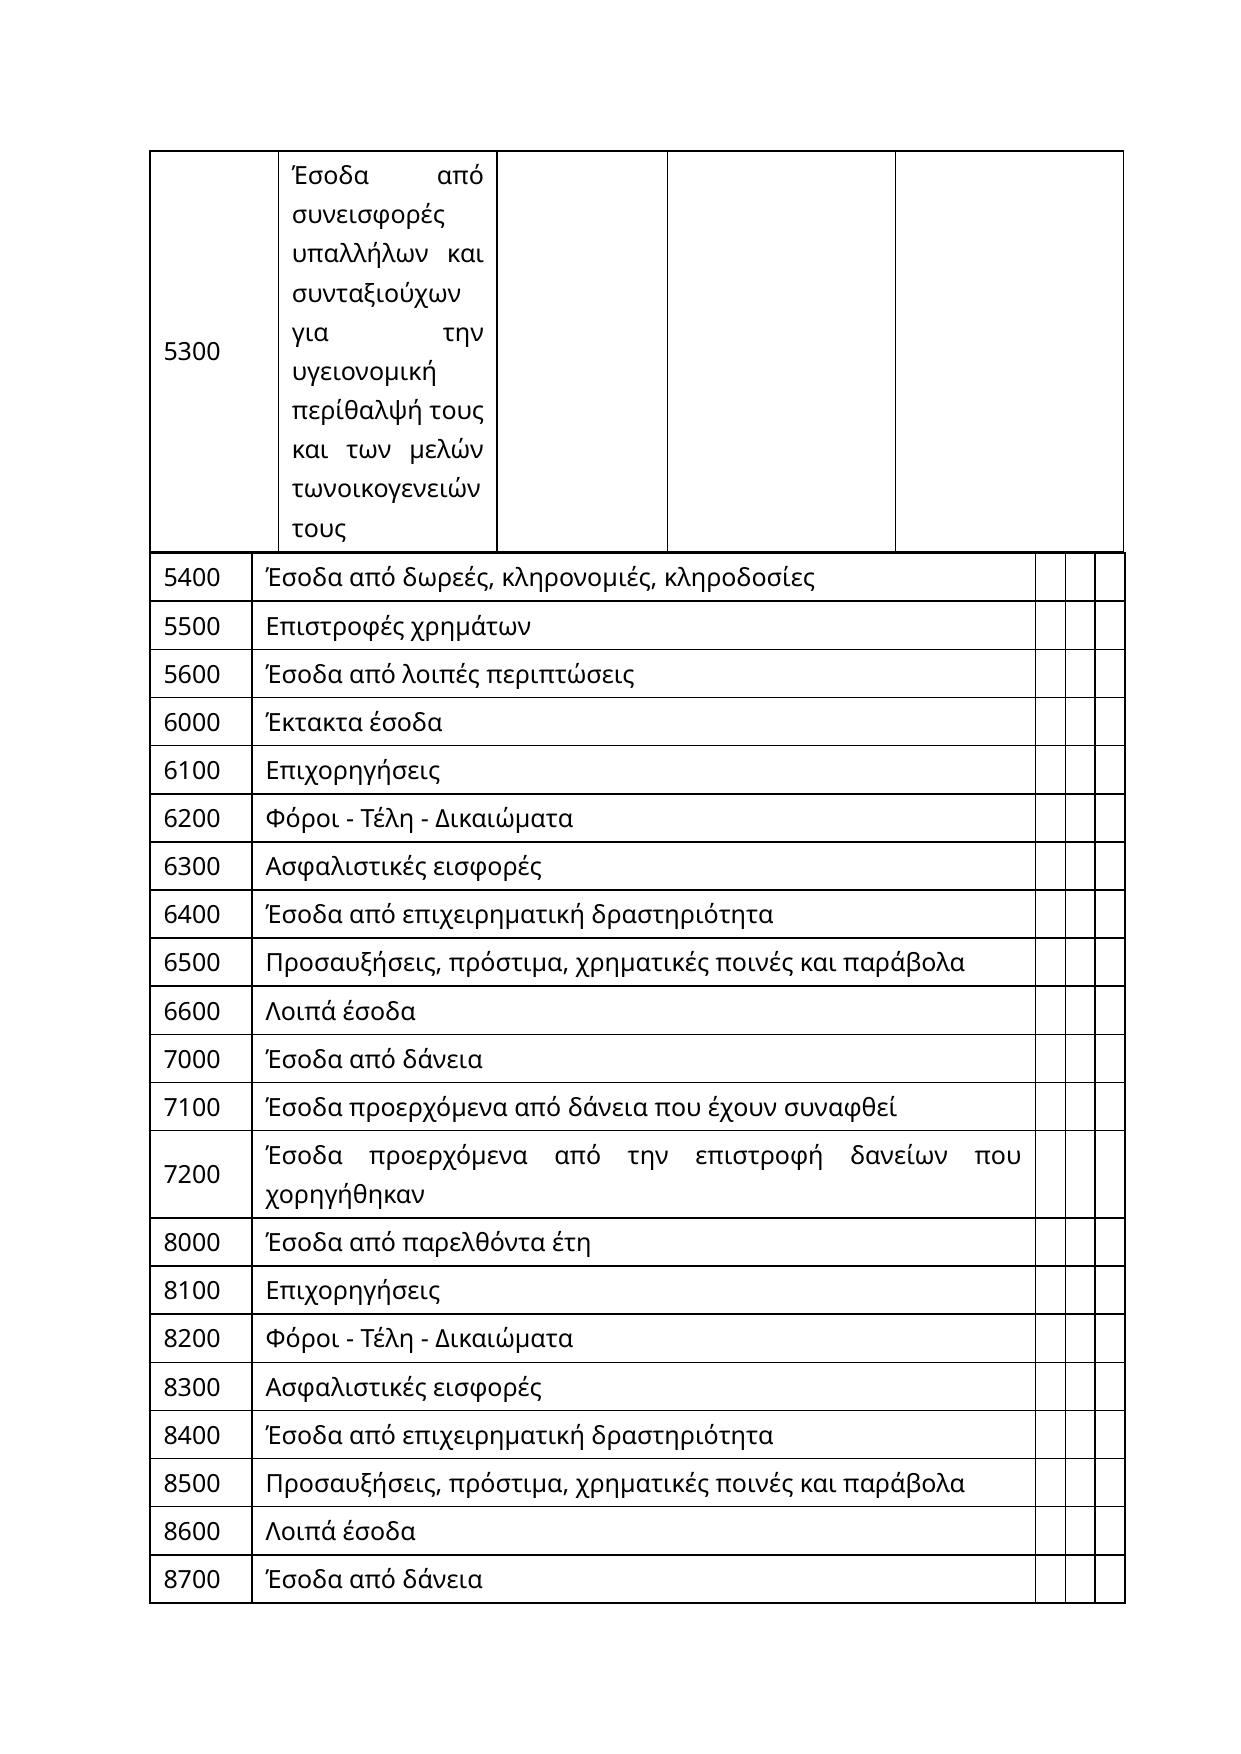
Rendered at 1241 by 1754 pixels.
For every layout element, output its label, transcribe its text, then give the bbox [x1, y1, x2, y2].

table_cell Έσοδα από επιχειρηματική δραστηριότητα [253, 1411, 1035, 1458]
table_cell Φόροι - Τέλη - Δικαιώματα [253, 1315, 1035, 1361]
table_cell [1036, 1131, 1065, 1217]
table_cell [1036, 939, 1065, 985]
table_cell [1036, 602, 1065, 648]
table_cell Έσοδα από συνεισφορές υπαλλήλων και συνταξιούχων για την υγειονομική περίθαλψή τους και των μελών τωνοικογενειών τους [279, 152, 496, 551]
table_cell 6000 [151, 698, 251, 745]
table_cell [498, 152, 667, 551]
table_cell Έσοδα από δάνεια [253, 1035, 1035, 1082]
table_cell Επιστροφές χρημάτων [253, 602, 1035, 648]
table_cell [1066, 843, 1094, 889]
table_cell 5300 [151, 152, 278, 551]
table_cell [1096, 1459, 1124, 1506]
table_cell [1066, 746, 1094, 793]
table_cell [1096, 1267, 1124, 1313]
table_cell [1096, 1507, 1124, 1554]
table_cell [1096, 698, 1124, 745]
table_cell [1096, 1131, 1124, 1217]
table_cell [668, 152, 895, 551]
table_cell 8500 [151, 1459, 251, 1506]
table_cell 8200 [151, 1315, 251, 1361]
table_header 5400 [151, 554, 251, 600]
table_cell [1096, 1411, 1124, 1458]
table_header [1036, 554, 1065, 600]
table_cell [1096, 795, 1124, 841]
table_cell [1066, 1219, 1094, 1265]
table_cell [1036, 1315, 1065, 1361]
table_cell [1066, 1363, 1094, 1409]
table_header Έσοδα από δωρεές, κληρονομιές, κληροδοσίες [253, 554, 1035, 600]
table_cell 6100 [151, 746, 251, 793]
table_cell Φόροι - Τέλη - Δικαιώματα [253, 795, 1035, 841]
table_cell [1096, 1219, 1124, 1265]
table_header [1096, 554, 1124, 600]
table_cell Έσοδα από δάνεια [253, 1556, 1035, 1602]
table_cell [1096, 1556, 1124, 1602]
table_cell [1096, 602, 1124, 648]
table_cell Έσοδα προερχόμενα από την επιστροφή δανείων που χορηγήθηκαν [253, 1131, 1035, 1217]
table_cell [1036, 1411, 1065, 1458]
table_cell [1066, 1131, 1094, 1217]
table_cell [1066, 891, 1094, 937]
table_cell [1066, 1315, 1094, 1361]
table_cell [1036, 1267, 1065, 1313]
table_cell [1096, 987, 1124, 1033]
table_cell [1066, 795, 1094, 841]
table_cell [1036, 1083, 1065, 1130]
table_cell [1036, 746, 1065, 793]
table_cell [896, 152, 1123, 551]
table_cell [1066, 1507, 1094, 1554]
table_cell [1036, 698, 1065, 745]
table_cell 8400 [151, 1411, 251, 1458]
table_cell [1036, 1035, 1065, 1082]
table_cell 8100 [151, 1267, 251, 1313]
table_cell [1096, 891, 1124, 937]
table_cell [1066, 602, 1094, 648]
table_cell [1036, 987, 1065, 1033]
table_cell [1036, 1219, 1065, 1265]
table_cell 5500 [151, 602, 251, 648]
table_cell 8700 [151, 1556, 251, 1602]
table_cell Προσαυξήσεις, πρόστιμα, χρηματικές ποινές και παράβολα [253, 939, 1035, 985]
table_cell [1096, 650, 1124, 697]
table_cell [1066, 1411, 1094, 1458]
table_cell [1066, 650, 1094, 697]
table_cell Επιχορηγήσεις [253, 746, 1035, 793]
table_cell Προσαυξήσεις, πρόστιμα, χρηματικές ποινές και παράβολα [253, 1459, 1035, 1506]
table_cell Έσοδα από επιχειρηματική δραστηριότητα [253, 891, 1035, 937]
table_cell [1066, 698, 1094, 745]
table_cell 6200 [151, 795, 251, 841]
table_cell [1036, 891, 1065, 937]
table_cell [1066, 1035, 1094, 1082]
table_cell 5600 [151, 650, 251, 697]
table_cell [1036, 1363, 1065, 1409]
table_cell Ασφαλιστικές εισφορές [253, 843, 1035, 889]
table_cell [1096, 1035, 1124, 1082]
table_header [1066, 554, 1094, 600]
table_cell Έκτακτα έσοδα [253, 698, 1035, 745]
table_cell 6600 [151, 987, 251, 1033]
table_cell 8600 [151, 1507, 251, 1554]
table_cell Έσοδα από παρελθόντα έτη [253, 1219, 1035, 1265]
table_cell [1096, 939, 1124, 985]
table_cell Επιχορηγήσεις [253, 1267, 1035, 1313]
table_cell [1066, 939, 1094, 985]
table_cell 6300 [151, 843, 251, 889]
table_cell [1036, 1459, 1065, 1506]
table_cell [1096, 1315, 1124, 1361]
table_cell [1066, 987, 1094, 1033]
table_cell Έσοδα προερχόμενα από δάνεια που έχουν συναφθεί [253, 1083, 1035, 1130]
table_cell [1096, 1083, 1124, 1130]
table_cell Λοιπά έσοδα [253, 987, 1035, 1033]
table_cell [1096, 746, 1124, 793]
table_cell [1036, 795, 1065, 841]
table_cell [1066, 1083, 1094, 1130]
table_cell 7000 [151, 1035, 251, 1082]
table_cell [1036, 650, 1065, 697]
table_cell 8000 [151, 1219, 251, 1265]
table_cell 8300 [151, 1363, 251, 1409]
table_cell [1066, 1267, 1094, 1313]
table_cell [1036, 1556, 1065, 1602]
table_cell 7200 [151, 1131, 251, 1217]
table_cell Έσοδα από λοιπές περιπτώσεις [253, 650, 1035, 697]
table_cell 6400 [151, 891, 251, 937]
table_cell [1036, 1507, 1065, 1554]
table_cell [1036, 843, 1065, 889]
table_cell 7100 [151, 1083, 251, 1130]
table_cell [1096, 1363, 1124, 1409]
table_cell Λοιπά έσοδα [253, 1507, 1035, 1554]
table_cell Ασφαλιστικές εισφορές [253, 1363, 1035, 1409]
table_cell 6500 [151, 939, 251, 985]
table_cell [1096, 843, 1124, 889]
table_cell [1066, 1459, 1094, 1506]
table_cell [1066, 1556, 1094, 1602]
